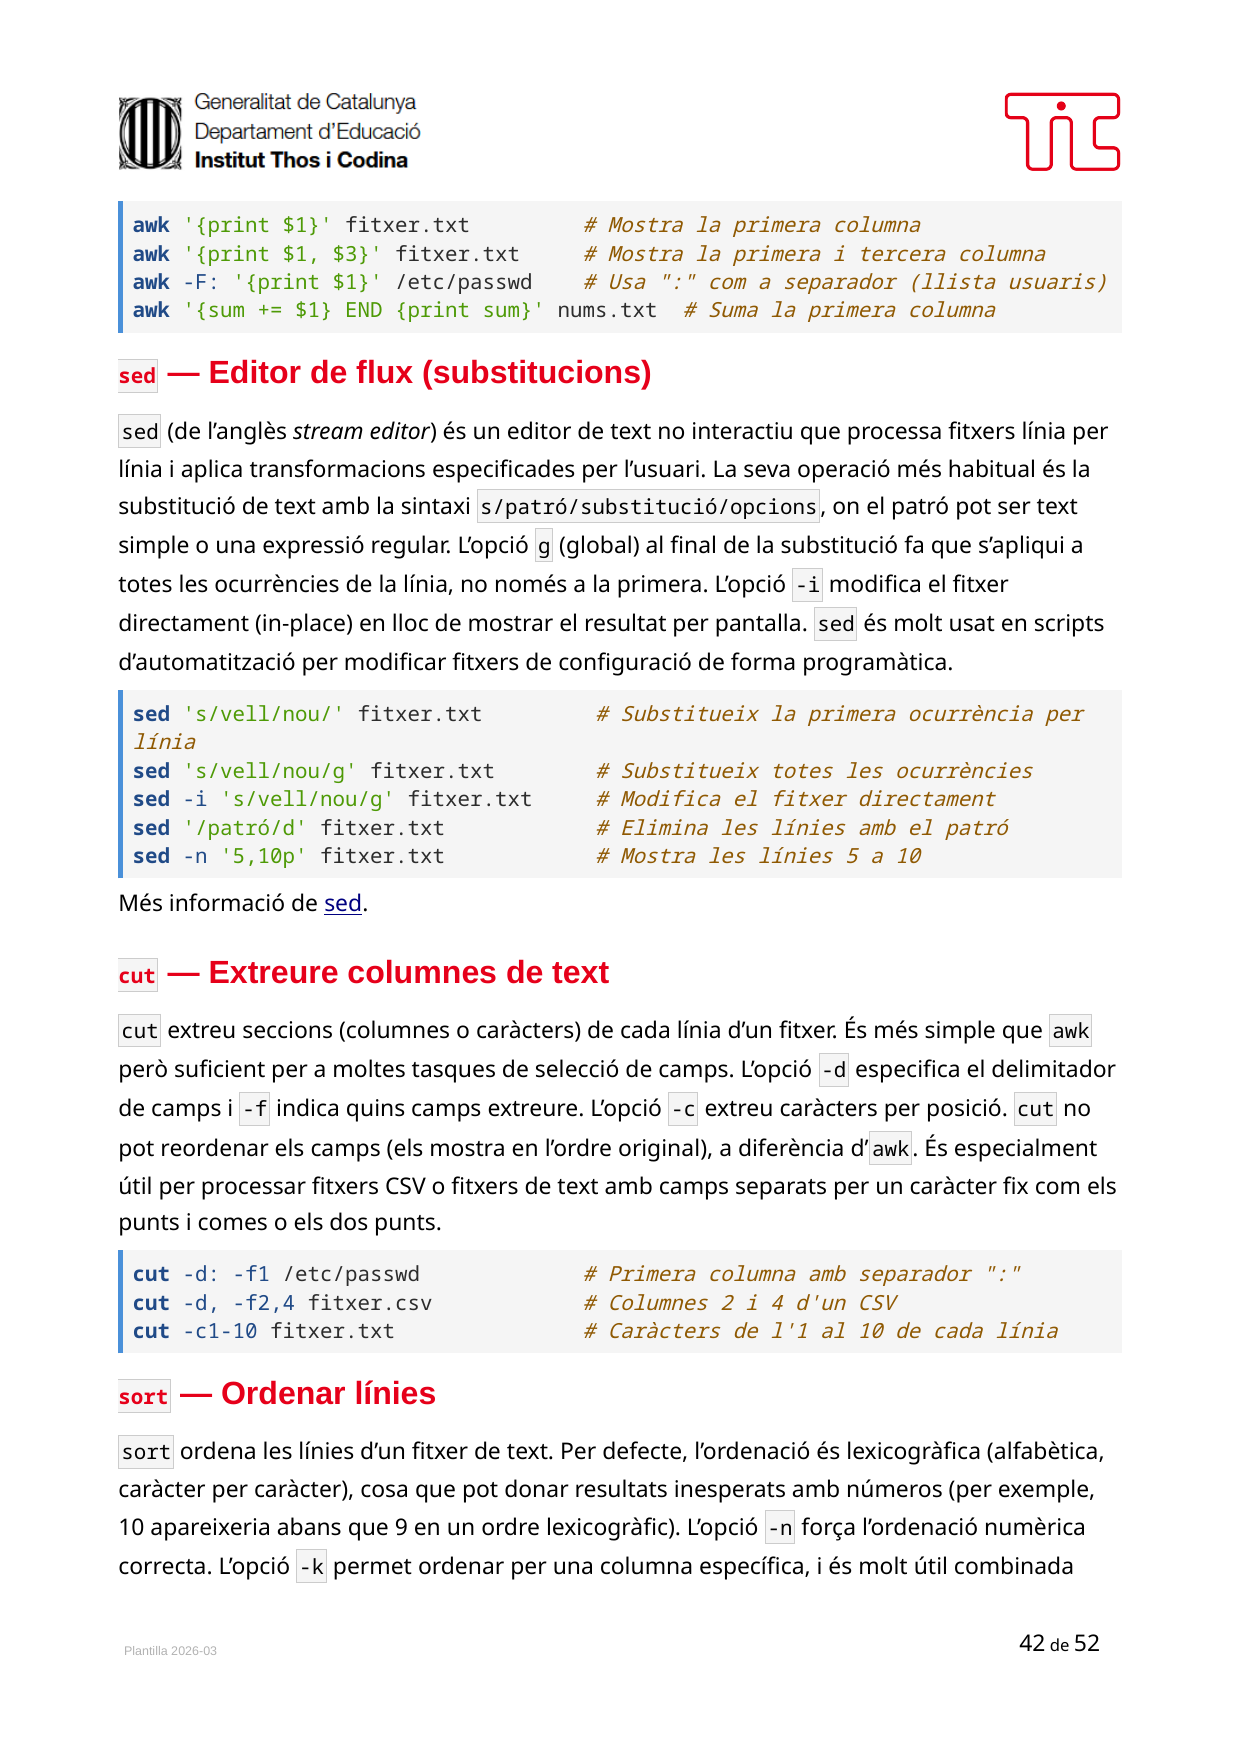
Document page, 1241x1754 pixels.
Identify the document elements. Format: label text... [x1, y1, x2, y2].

text sed 's/vell/nou/' fitxer.txt # Substitueix la primera ocurrència per línia [123, 690, 1122, 756]
text sed (de l’anglès stream editor) és un editor de text no interactiu que processa fitxers línia per línia i aplica transformacions especificades per l’usuari. La seva operació més habitual és la substitució de text amb la sintaxi s/patró/substitució/opcions, on el patró pot ser text simple o una expressió regular. L’opció g (global) al final de la substitució fa que s’apliqui a totes les ocurrències de la línia, no només a la primera. L’opció -i modifica el fitxer directament (in-place) en lloc de mostrar el resultat per pantalla. sed és molt usat en scripts d’automatització per modificar fitxers de configuració de forma programàtica. [118, 414, 1122, 677]
text awk '{print $1, $3}' fitxer.txt # Mostra la primera i tercera columna [123, 239, 1122, 267]
text sort ordena les línies d’un fitxer de text. Per defecte, l’ordenació és lexicogràfica (alfabètica, caràcter per caràcter), cosa que pot donar resultats inesperats amb números (per exemple, 10 apareixeria abans que 9 en un ordre lexicogràfic). L’opció -n força l’ordenació numèrica correcta. L’opció -k permet ordenar per una columna específica, i és molt útil combinada [118, 1435, 1122, 1583]
text cut -c1-10 fitxer.txt # Caràcters de l'1 al 10 de cada línia [123, 1316, 1122, 1353]
text sed -i 's/vell/nou/g' fitxer.txt # Modifica el fitxer directament [123, 784, 1122, 813]
text cut extreu seccions (columnes o caràcters) de cada línia d’un fitxer. És més simple que awk però suficient per a moltes tasques de selecció de camps. L’opció -d especifica el delimitador de camps i -f indica quins camps extreure. L’opció -c extreu caràcters per posició. cut no pot reordenar els camps (els mostra en l’ordre original), a diferència d’awk. És especialment útil per processar fitxers CSV o fitxers de text amb camps separats per un caràcter fix com els punts i comes o els dos punts. [118, 1013, 1122, 1237]
text sed 's/vell/nou/g' fitxer.txt # Substitueix totes les ocurrències [123, 756, 1122, 784]
picture [1004, 92, 1123, 171]
subtitle cut — Extreure columnes de text [118, 953, 1122, 992]
subtitle sed — Editor de flux (substitucions) [118, 354, 1122, 393]
text awk '{sum += $1} END {print sum}' nums.txt # Suma la primera columna [123, 296, 1122, 333]
text cut -d, -f2,4 fitxer.csv # Columnes 2 i 4 d'un CSV [123, 1288, 1122, 1316]
text Més informació de sed. [118, 887, 1122, 919]
text cut -d: -f1 /etc/passwd # Primera columna amb separador ":" [123, 1250, 1122, 1288]
text sed -n '5,10p' fitxer.txt # Mostra les línies 5 a 10 [123, 841, 1122, 878]
subtitle sort — Ordenar línies [118, 1374, 1122, 1413]
text awk -F: '{print $1}' /etc/passwd # Usa ":" com a separador (llista usuaris) [123, 267, 1122, 296]
text awk '{print $1}' fitxer.txt # Mostra la primera columna [123, 201, 1122, 239]
picture [118, 92, 422, 171]
text sed '/patró/d' fitxer.txt # Elimina les línies amb el patró [123, 813, 1122, 841]
